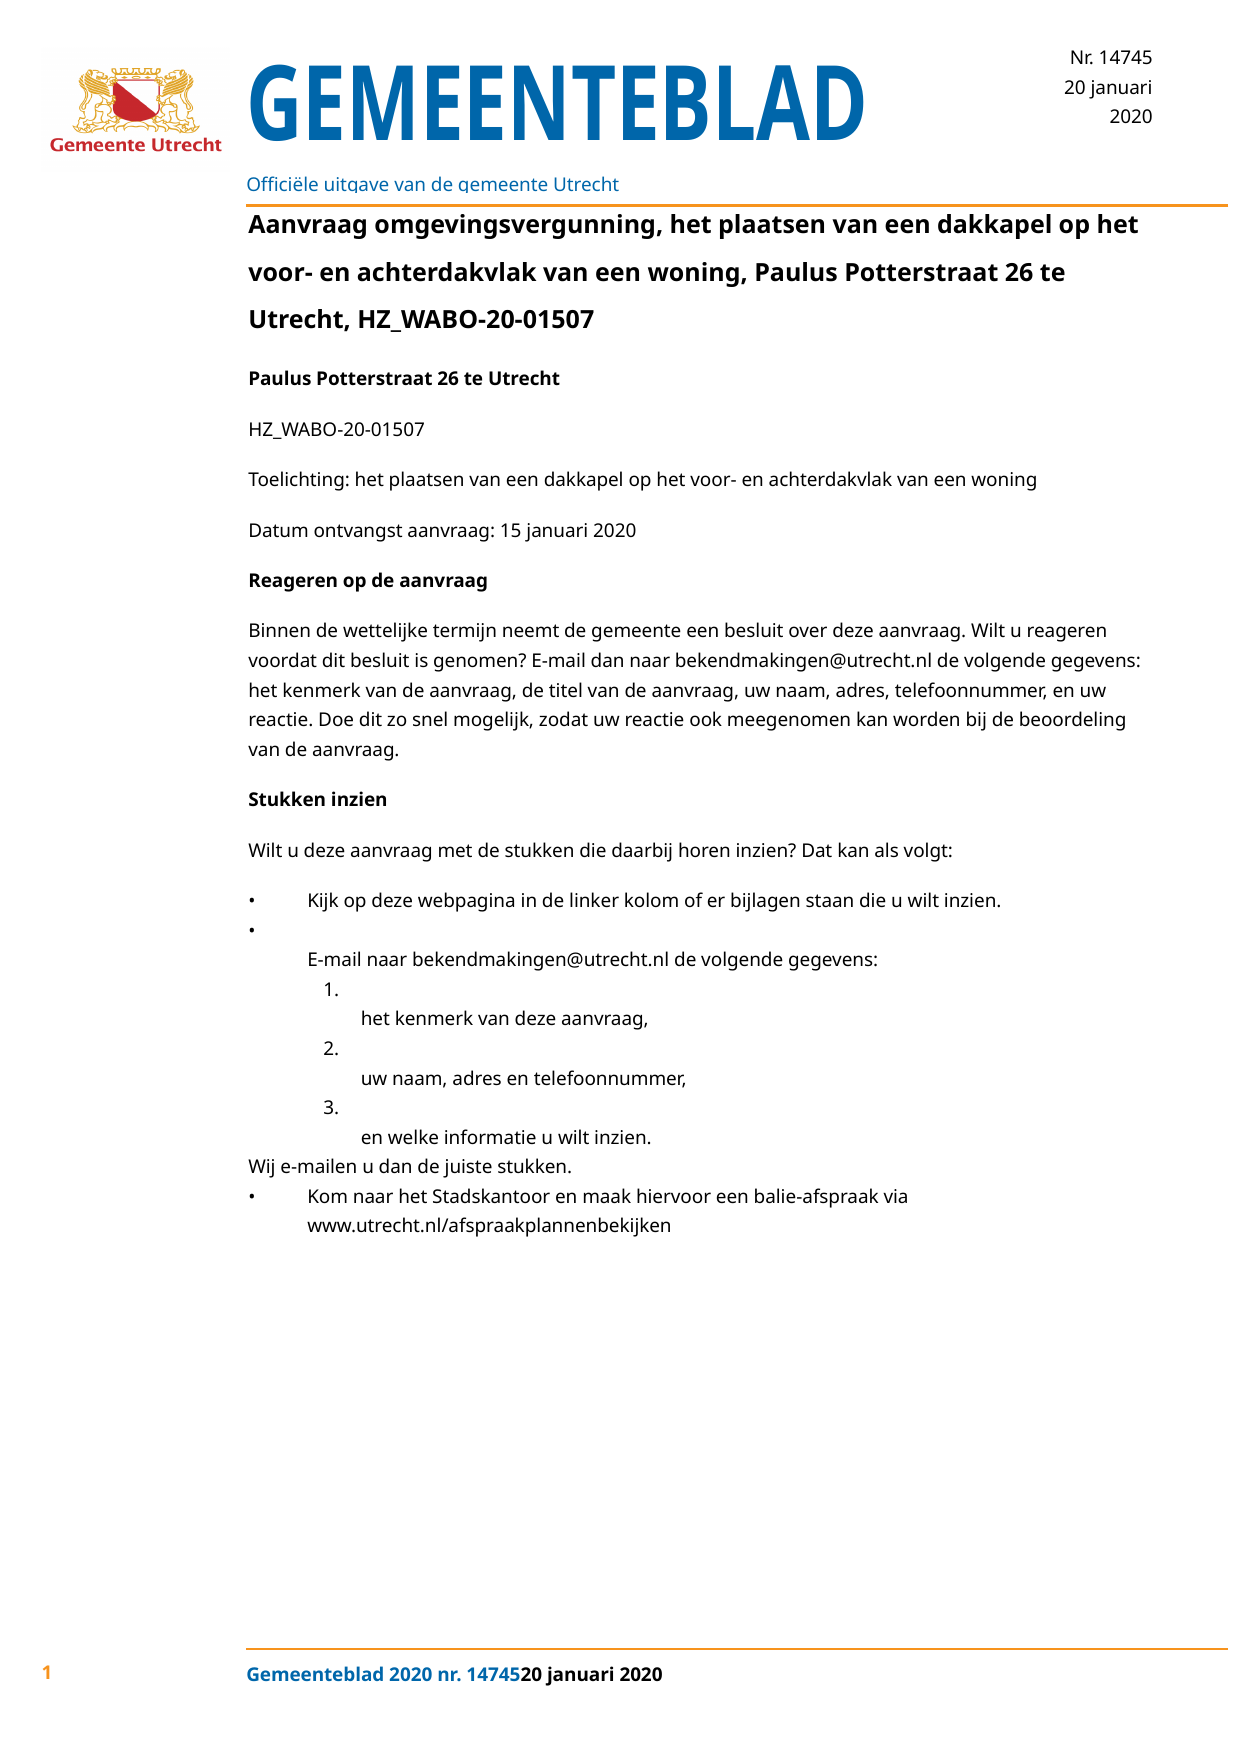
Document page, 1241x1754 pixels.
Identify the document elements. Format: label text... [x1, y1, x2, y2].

text Toelichting: het plaatsen van een dakkapel op het voor- en achterdakvlak van een woning [248, 466, 1152, 492]
list uw naam, adres en telefoonnummer, [323, 1065, 1152, 1090]
list het kenmerk van deze aanvraag, [323, 1006, 1152, 1031]
text Binnen de wettelijke termijn neemt de gemeente een besluit over deze aanvraag. Wilt u reageren voordat dit besluit is genomen? E-mail dan naar bekendmakingen@utrecht.nl de volgende gegevens: het kenmerk van de aanvraag, de titel van de aanvraag, uw naam, adres, telefoonnummer, en uw reactie. Doe dit zo snel mogelijk, zodat uw reactie ook meegenomen kan worden bij de beoordeling van de aanvraag. [248, 618, 1152, 762]
list E-mail naar bekendmakingen@utrecht.nl de volgende gegevens: [248, 946, 1152, 972]
list Kijk op deze webpagina in de linker kolom of er bijlagen staan die u wilt inzien. [248, 887, 1152, 913]
text Aanvraag omgevingsvergunning, het plaatsen van een dakkapel op het voor- en achterdakvlak van een woning, Paulus Potterstraat 26 te Utrecht, HZ_WABO-20-01507 [248, 207, 1152, 336]
text HZ_WABO-20-01507 [248, 416, 1152, 442]
text Datum ontvangst aanvraag: 15 januari 2020 [248, 517, 1152, 542]
text Paulus Potterstraat 26 te Utrecht [248, 366, 1152, 391]
picture [41, 47, 231, 172]
list Kom naar het Stadskantoor en maak hiervoor een balie-afspraak via www.utrecht.nl/afspraakplannenbekijken [248, 1183, 1152, 1238]
text Wij e-mailen u dan de juiste stukken. [248, 1153, 1152, 1179]
text Wilt u deze aanvraag met de stukken die daarbij horen inzien? Dat kan als volgt: [248, 837, 1152, 862]
text Stukken inzien [248, 786, 1152, 812]
list en welke informatie u wilt inzien. [323, 1124, 1152, 1149]
text Reageren op de aanvraag [248, 567, 1152, 593]
